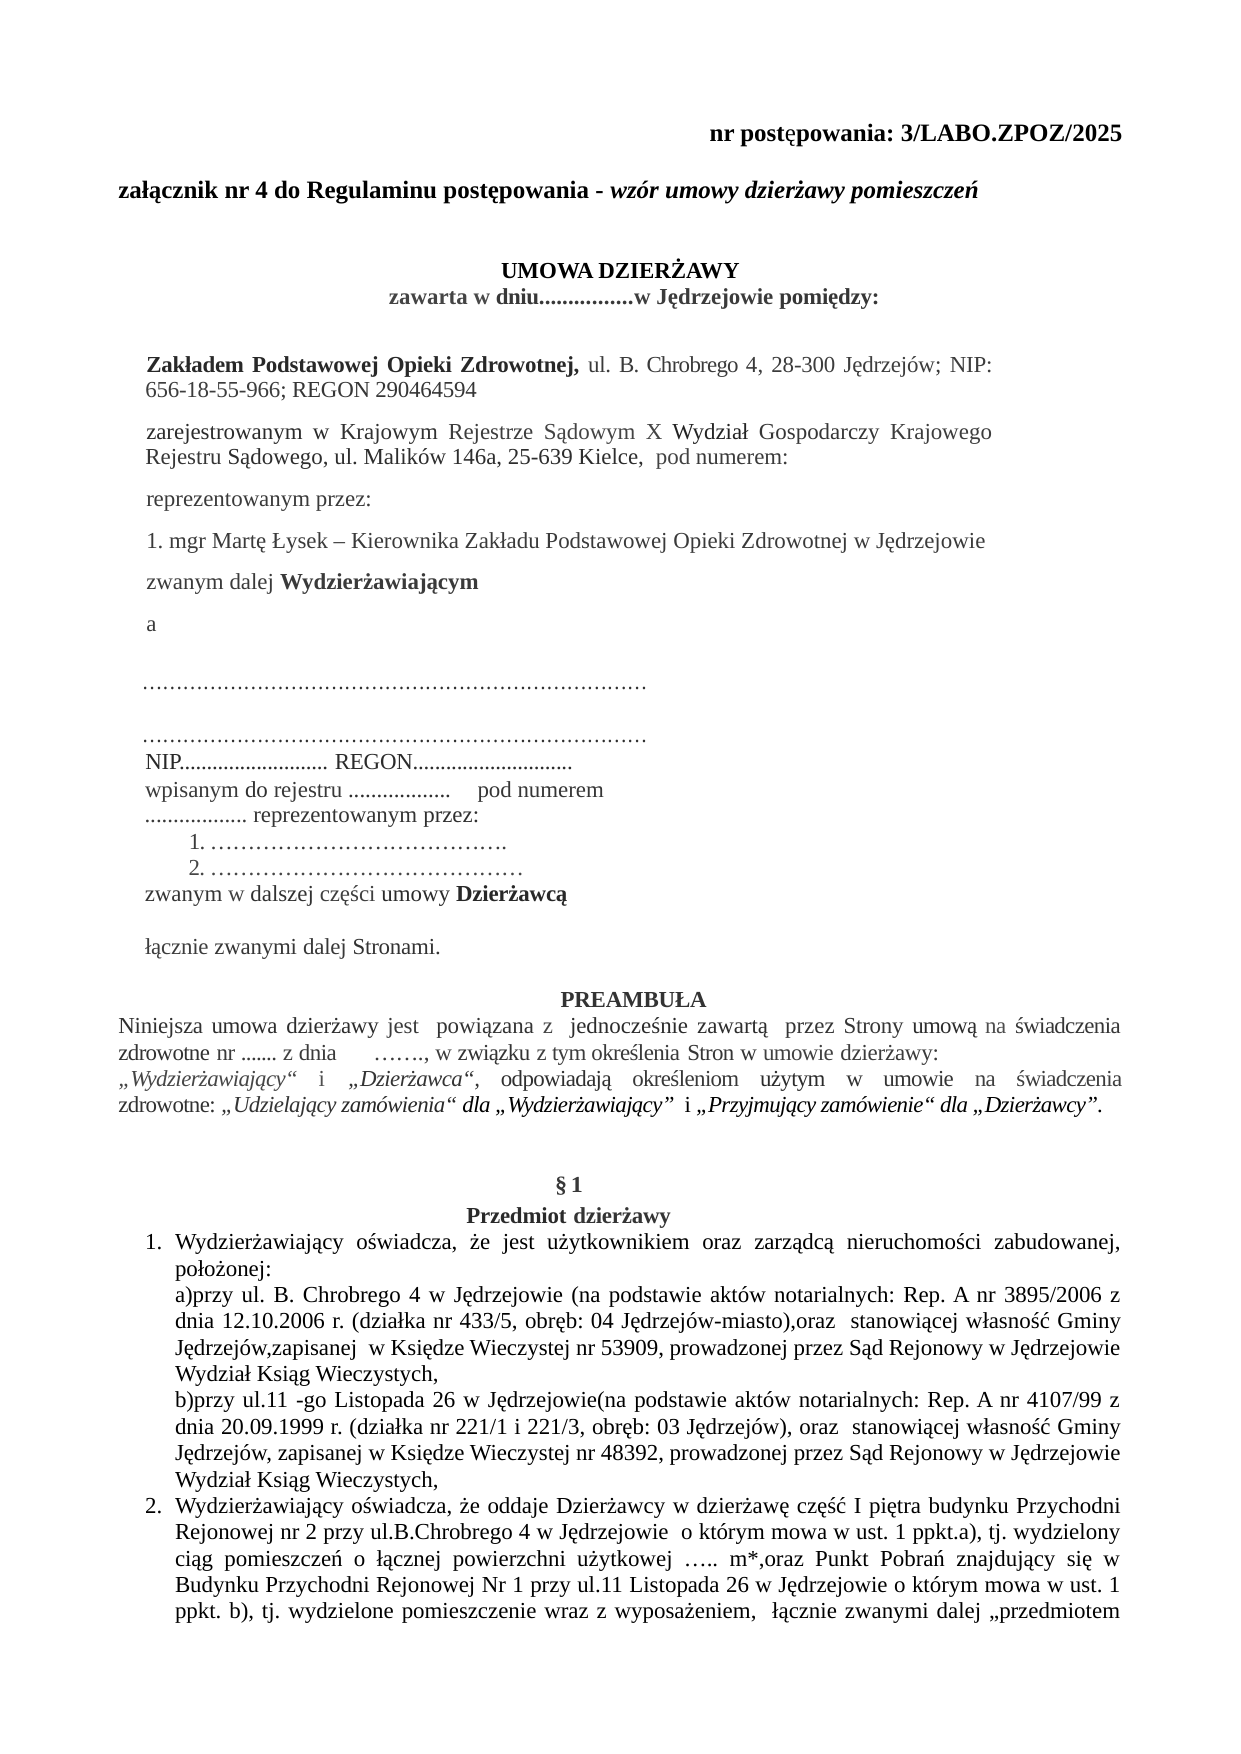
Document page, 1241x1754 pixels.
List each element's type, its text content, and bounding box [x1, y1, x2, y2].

text Niniejsza umowa dzierżawy jest powiązana z jednocześnie zawartą przez Strony umową na świadczenia zdrowotne nr ....... z dnia ……., w związku z tym określenia Stron w umowie dzierżawy: [118, 1012, 1122, 1065]
list a)przy ul. B. Chrobrego 4 w Jędrzejowie (na podstawie aktów notarialnych: Rep. A nr 3895/2006 z dnia 12.10.2006 r. (działka nr 433/5, obręb: 04 Jędrzejów-miasto),oraz stanowiącej własność Gminy Jędrzejów,zapisanej w Księdze Wieczystej nr 53909, prowadzonej przez Sąd Rejonowy w Jędrzejowie Wydział Ksiąg Wieczystych, [145, 1281, 1122, 1387]
text 1. mgr Martę Łysek – Kierownika Zakładu Podstawowej Opieki Zdrowotnej w Jędrzejowie [145, 527, 992, 553]
text PREAMBUŁA [145, 986, 1122, 1012]
text nr postępowania: 3/LABO.ZPOZ/2025 [118, 118, 1122, 147]
text § 1 [149, 1171, 989, 1198]
text a [145, 610, 992, 636]
text UMOWA DZIERŻAWY [118, 257, 1122, 283]
text wpisanym do rejestru .................. pod numerem .................. reprezentowanym przez: [144, 776, 608, 827]
text 1. …………………………………. [188, 828, 1122, 854]
text zarejestrowanym w Krajowym Rejestrze Sądowym X Wydział Gospodarczy Krajowego Rejestru Sądowego, ul. Malików 146a, 25-639 Kielce, pod numerem: [145, 418, 992, 470]
text załącznik nr 4 do Regulaminu postępowania - wzór umowy dzierżawy pomieszczeń [118, 176, 1122, 204]
text łącznie zwanymi dalej Stronami. [145, 933, 1122, 960]
text NIP........................... REGON............................. [145, 748, 1122, 775]
list Wydzierżawiający oświadcza, że jest użytkownikiem oraz zarządcą nieruchomości zabudowanej, położonej: [145, 1228, 1122, 1281]
list Wydzierżawiający oświadcza, że oddaje Dzierżawcy w dzierżawę część I piętra budynku Przychodni Rejonowej nr 2 przy ul.B.Chrobrego 4 w Jędrzejowie o którym mowa w ust. 1 ppkt.a), tj. wydzielony ciąg pomieszczeń o łącznej powierzchni użytkowej ….. m*,oraz Punkt Pobrań znajdujący się w Budynku Przychodni Rejonowej Nr 1 przy ul.11 Listopada 26 w Jędrzejowie o którym mowa w ust. 1 ppkt. b), tj. wydzielone pomieszczenie wraz z wyposażeniem, łącznie zwanymi dalej „przedmiotem [145, 1492, 1122, 1624]
text reprezentowanym przez: [145, 485, 992, 511]
text ………………………………………………………………… [118, 722, 1122, 748]
text „Wydzierżawiający“ i „Dzierżawca“, odpowiadają określeniom użytym w umowie na świadczenia zdrowotne: „Udzielający zamówienia“ dla „Wydzierżawiający” i „Przyjmujący zamówienie“ dla „Dzierżawcy”. [118, 1065, 1122, 1118]
text zwanym w dalszej części umowy Dzierżawcą [144, 881, 1122, 907]
text Przedmiot dzierżawy [148, 1202, 989, 1228]
text zwanym dalej Wydzierżawiającym [145, 568, 992, 595]
list b)przy ul.11 -go Listopada 26 w Jędrzejowie(na podstawie aktów notarialnych: Rep. A nr 4107/99 z dnia 20.09.1999 r. (działka nr 221/1 i 221/3, obręb: 03 Jędrzejów), oraz stanowiącej własność Gminy Jędrzejów, zapisanej w Księdze Wieczystej nr 48392, prowadzonej przez Sąd Rejonowy w Jędrzejowie Wydział Ksiąg Wieczystych, [145, 1387, 1122, 1492]
text Zakładem Podstawowej Opieki Zdrowotnej, ul. B. Chrobrego 4, 28-300 Jędrzejów; NIP: 656-18-55-966; REGON 290464594 [145, 351, 992, 403]
text zawarta w dniu w Jędrzejowie pomiędzy: [146, 283, 1122, 310]
text ………………………………………………………………… [118, 669, 1122, 695]
text 2. …………………………………… [188, 854, 1122, 881]
